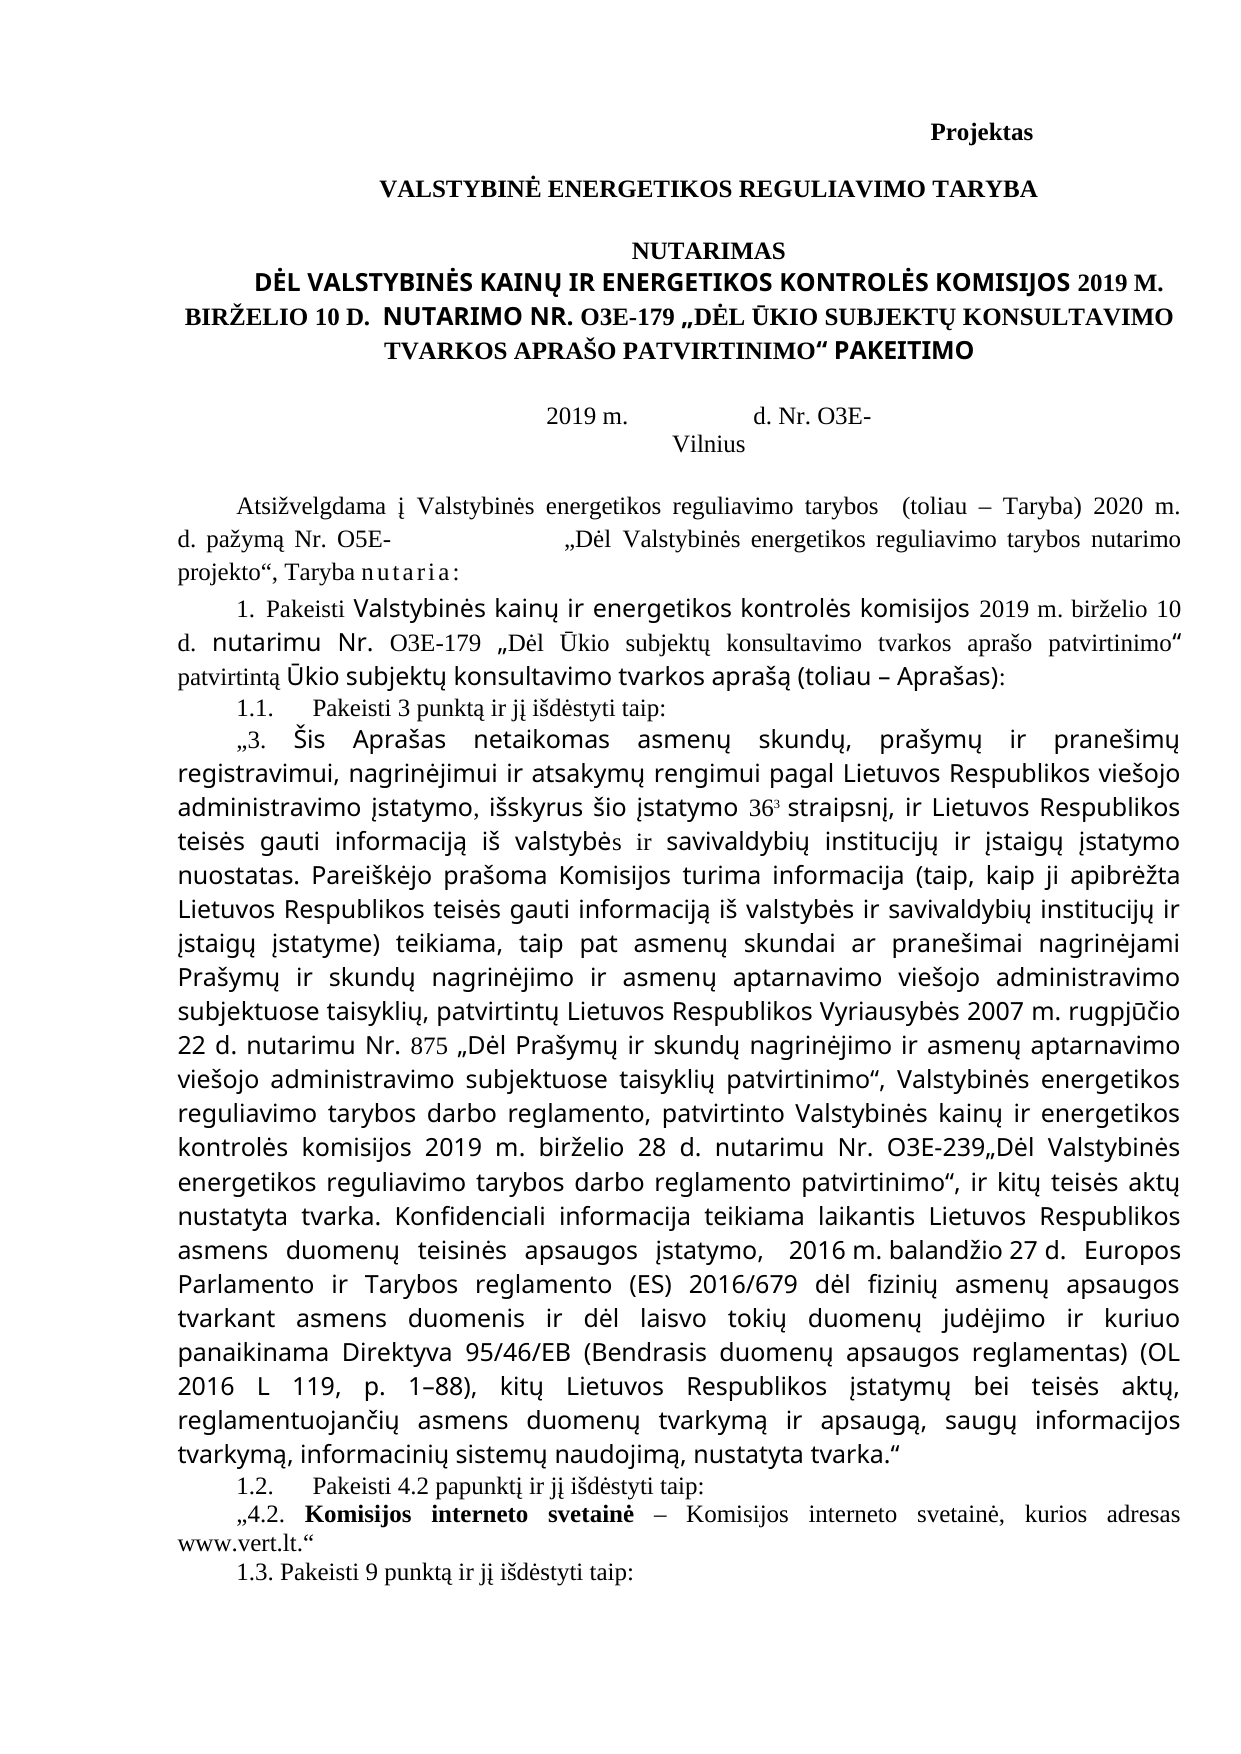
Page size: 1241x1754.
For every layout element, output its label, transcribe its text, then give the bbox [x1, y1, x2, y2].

text 1.1. Pakeisti 3 punktą ir jį išdėstyti taip: [177, 693, 1181, 721]
text 2019 m. d. Nr. O3E- [177, 401, 1181, 429]
text Atsižvelgdama į valstybinės energetikos reguliavimo tarybos (toliau – Taryba) 2020 m. d. pažymą Nr. O5E- „Dėl valstybinės energetikos reguliavimo tarybos nutarimo projekto“, Taryba nutaria: [177, 491, 1181, 586]
text „4.2. Komisijos interneto svetainė – Komisijos interneto svetainė, kurios adresas www.vert.lt.“ [177, 1499, 1181, 1557]
text vALSTYBINĖ ENERGETIKOS REGULIAVIMO TARYBA [177, 174, 1181, 203]
text NUTARIMAS [177, 236, 1181, 264]
text 1.2. Pakeisti 4.2 papunktį ir jį išdėstyti taip: [177, 1471, 1181, 1499]
text 1.3. Pakeisti 9 punktą ir jį išdėstyti taip: [177, 1557, 1181, 1586]
text „3. Šis Aprašas netaikomas asmenų skundų, prašymų ir pranešimų registravimui, nagrinėjimui ir atsakymų rengimui pagal Lietuvos Respublikos viešojo administravimo įstatymo, išskyrus šio įstatymo 363 straipsnį, ir Lietuvos Respublikos teisės gauti informaciją iš valstybės ir savivaldybių institucijų ir įstaigų įstatymo nuostatas. Pareiškėjo prašoma Komisijos turima informacija (taip, kaip ji apibrėžta Lietuvos Respublikos teisės gauti informaciją iš valstybės ir savivaldybių institucijų ir įstaigų įstatyme) teikiama, taip pat asmenų skundai ar pranešimai nagrinėjami Prašymų ir skundų nagrinėjimo ir asmenų aptarnavimo viešojo administravimo subjektuose taisyklių, patvirtintų Lietuvos Respublikos Vyriausybės 2007 m. rugpjūčio 22 d. nutarimu Nr. 875 „Dėl Prašymų ir skundų nagrinėjimo ir asmenų aptarnavimo viešojo administravimo subjektuose taisyklių patvirtinimo“, Valstybinės energetikos reguliavimo tarybos darbo reglamento, patvirtinto Valstybinės kainų ir energetikos kontrolės komisijos 2019 m. birželio 28 d. nutarimu Nr. O3E-239„Dėl Valstybinės energetikos reguliavimo tarybos darbo reglamento patvirtinimo“, ir kitų teisės aktų nustatyta tvarka. Konfidenciali informacija teikiama laikantis Lietuvos Respublikos asmens duomenų teisinės apsaugos įstatymo, 2016 m. balandžio 27 d. Europos Parlamento ir Tarybos reglamento (ES) 2016/679 dėl fizinių asmenų apsaugos tvarkant asmens duomenis ir dėl laisvo tokių duomenų judėjimo ir kuriuo panaikinama Direktyva 95/46/EB (Bendrasis duomenų apsaugos reglamentas) (OL 2016 L 119, p. 1–88), kitų Lietuvos Respublikos įstatymų bei teisės aktų, reglamentuojančių asmens duomenų tvarkymą ir apsaugą, saugų informacijos tvarkymą, informacinių sistemų naudojimą, nustatyta tvarka.“ [177, 721, 1181, 1471]
text DĖL VALSTYBINĖS KAINŲ IR ENERGETIKOS KONTROLĖS KOMISIJOS 2019 M. BIRŽELIO 10 D. NUTARIMO NR. O3E-179 „DĖL ŪKIO SUBJEKTŲ KONSULTAVIMO TVARKOS APRAŠO PATVIRTINIMO“ PAKEITIMO [177, 264, 1181, 367]
text Projektas [177, 117, 1181, 145]
text 1. Pakeisti Valstybinės kainų ir energetikos kontrolės komisijos 2019 m. birželio 10 d. nutarimu Nr. O3E-179 „Dėl Ūkio subjektų konsultavimo tvarkos aprašo patvirtinimo“ patvirtintą Ūkio subjektų konsultavimo tvarkos aprašą (toliau – Aprašas): [177, 590, 1181, 693]
text Vilnius [177, 429, 1181, 458]
